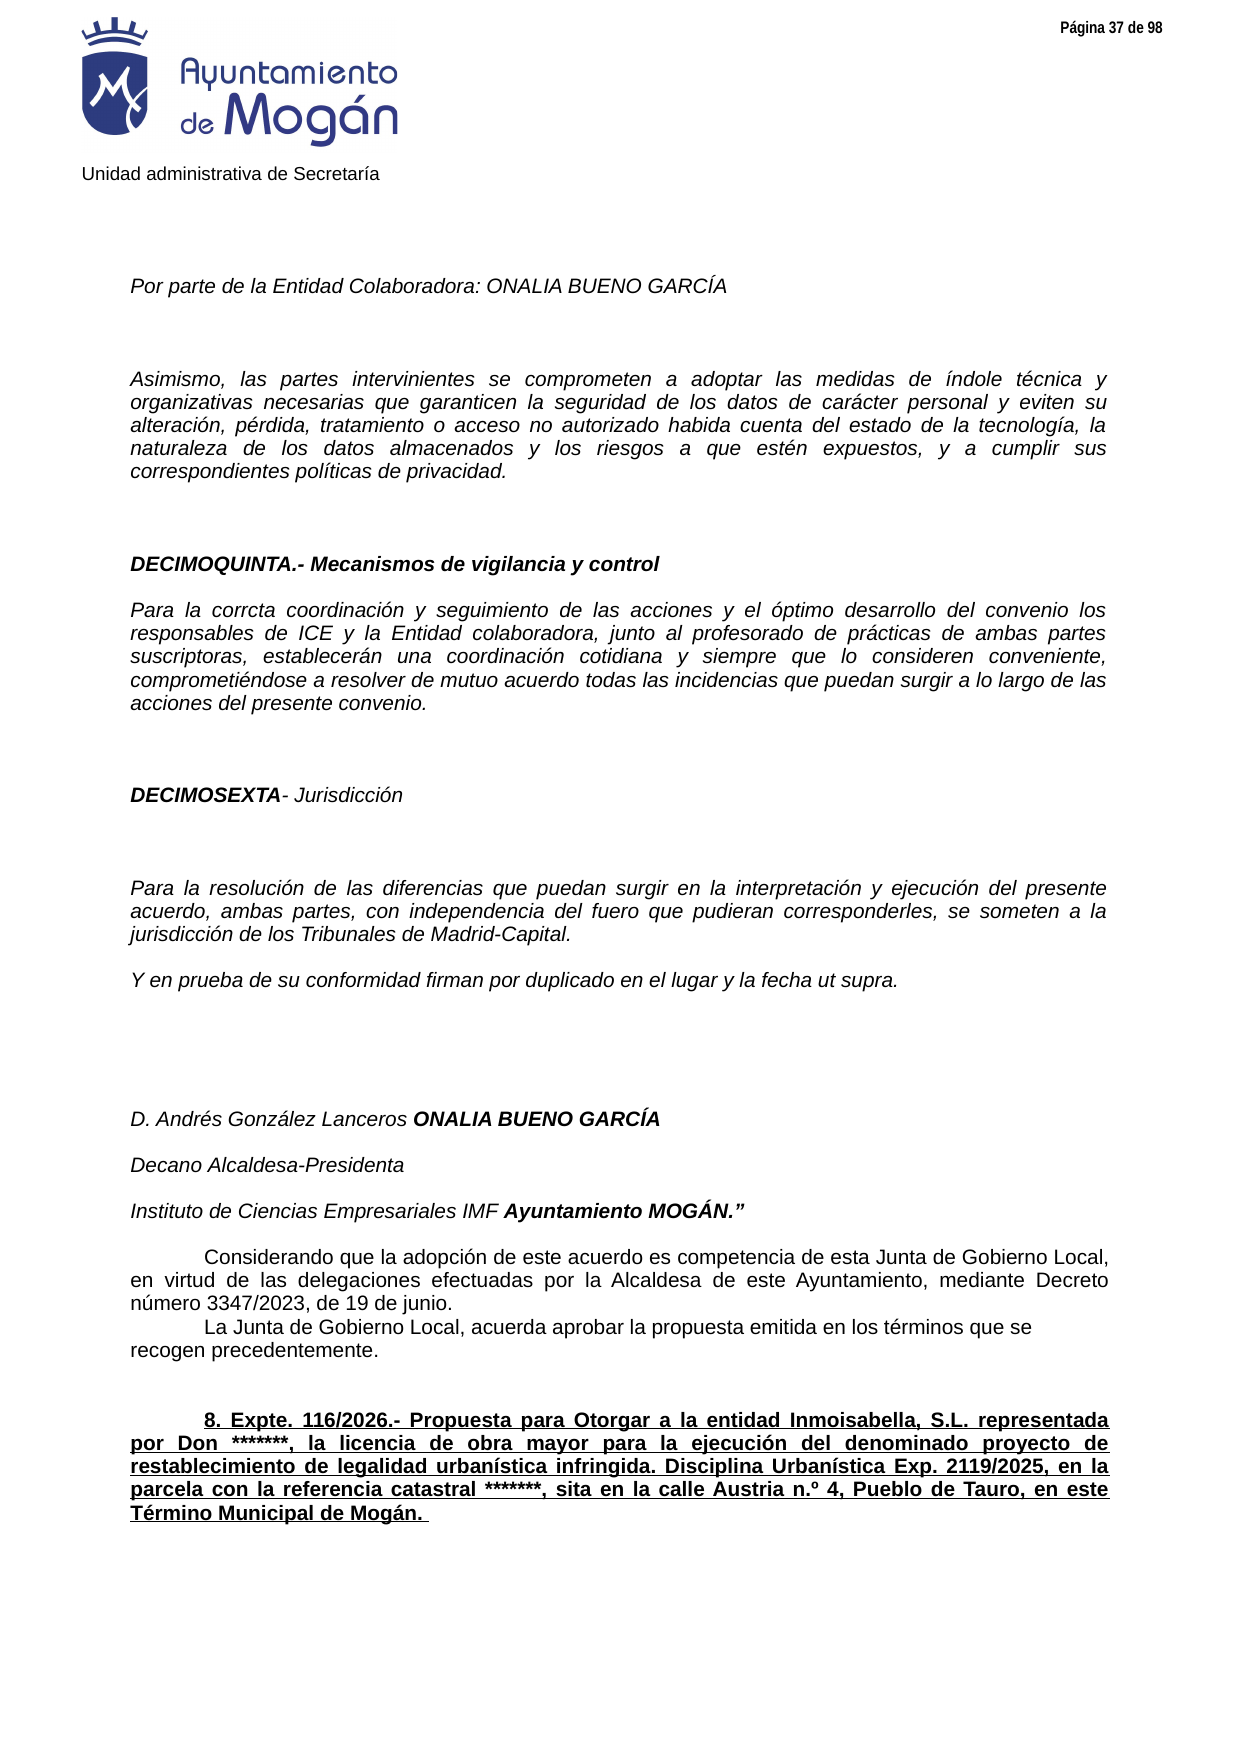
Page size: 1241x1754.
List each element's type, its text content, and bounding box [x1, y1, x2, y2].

text D. Andrés González Lanceros ONALIA BUENO GARCÍA [130, 1107, 1110, 1130]
text parcela con la referencia catastral *******, sita en la calle Austria n.º 4, Pueblo de Tauro, en este [130, 1476, 1110, 1498]
picture [81, 17, 398, 153]
text Para la corrcta coordinación y seguimiento de las acciones y el óptimo desarrollo del convenio los responsables de ICE y la Entidad colaboradora, junto al profesorado de prácticas de ambas partes suscriptoras, establecerán una coordinación cotidiana y siempre que lo consideren conveniente, comprometiéndose a resolver de mutuo acuerdo todas las incidencias que puedan surgir a lo largo de las acciones del presente convenio. [130, 598, 1110, 715]
text Término Municipal de Mogán. [130, 1499, 1110, 1524]
text DECIMOSEXTA- Jurisdicción [130, 784, 1110, 807]
text La Junta de Gobierno Local, acuerda aprobar la propuesta emitida en los términos que se recogen precedentemente. [130, 1315, 1110, 1362]
text Por parte de la Entidad Colaboradora: ONALIA BUENO GARCÍA [130, 275, 1110, 298]
text Y en prueba de su conformidad firman por duplicado en el lugar y la fecha ut supra. [130, 969, 1110, 992]
text Instituto de Ciencias Empresariales IMF Ayuntamiento MOGÁN.” [130, 1199, 1110, 1223]
text Asimismo, las partes intervinientes se comprometen a adoptar las medidas de índole técnica y organizativas necesarias que garanticen la seguridad de los datos de carácter personal y eviten su alteración, pérdida, tratamiento o acceso no autorizado habida cuenta del estado de la tecnología, la naturaleza de los datos almacenados y los riesgos a que estén expuestos, y a cumplir sus correspondientes políticas de privacidad. [130, 367, 1110, 483]
text restablecimiento de legalidad urbanística infringida. Disciplina Urbanística Exp. 2119/2025, en la [130, 1453, 1110, 1475]
text Considerando que la adopción de este acuerdo es competencia de esta Junta de Gobierno Local, en virtud de las delegaciones efectuadas por la Alcaldesa de este Ayuntamiento, mediante Decreto número 3347/2023, de 19 de junio. [130, 1246, 1110, 1315]
text Para la resolución de las diferencias que puedan surgir en la interpretación y ejecución del presente acuerdo, ambas partes, con independencia del fuero que pudieran corresponderles, se someten a la jurisdicción de los Tribunales de Madrid-Capital. [130, 876, 1110, 946]
text Decano Alcaldesa-Presidenta [130, 1153, 1110, 1176]
text 8. Expte. 116/2026.- Propuesta para Otorgar a la entidad Inmoisabella, S.L. representada por Don *******, la licencia de obra mayor para la ejecución del denominado proyecto de [130, 1408, 1110, 1452]
text DECIMOQUINTA.- Mecanismos de vigilancia y control [130, 552, 1110, 576]
